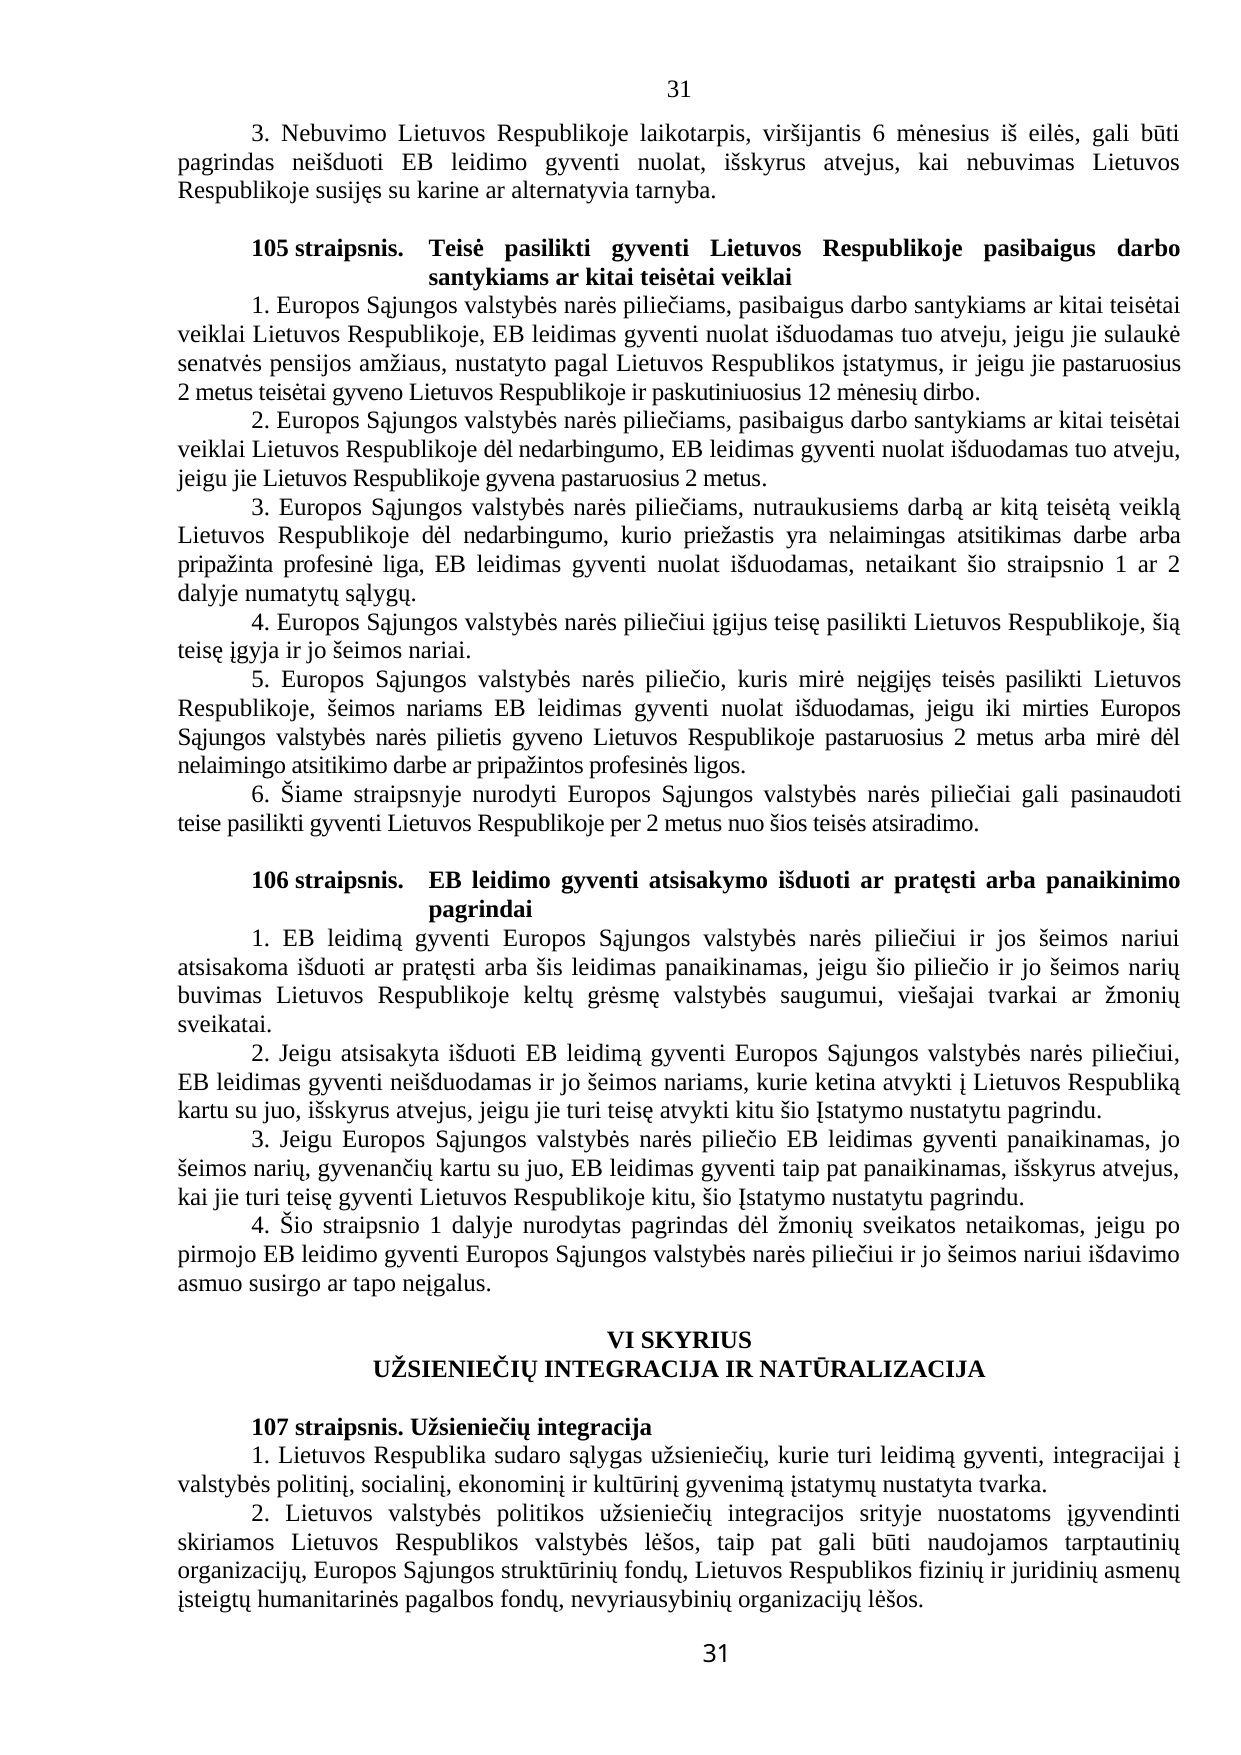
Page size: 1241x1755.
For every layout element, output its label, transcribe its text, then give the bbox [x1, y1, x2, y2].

text UŽSIENIEČIŲ INTEGRACIJA IR NATŪRALIZACIJA [177, 1354, 1181, 1383]
text 2. Lietuvos valstybės politikos užsieniečių integracijos srityje nuostatoms įgyvendinti skiriamos Lietuvos Respublikos valstybės lėšos, taip pat gali būti naudojamos tarptautinių organizacijų, Europos Sąjungos struktūrinių fondų, Lietuvos Respublikos fizinių ir juridinių asmenų įsteigtų humanitarinės pagalbos fondų, nevyriausybinių organizacijų lėšos. [177, 1498, 1181, 1613]
text 2. Jeigu atsisakyta išduoti EB leidimą gyventi Europos Sąjungos valstybės narės piliečiui, EB leidimas gyventi neišduodamas ir jo šeimos nariams, kurie ketina atvykti į Lietuvos Respubliką kartu su juo, išskyrus atvejus, jeigu jie turi teisę atvykti kitu šio Įstatymo nustatytu pagrindu. [177, 1038, 1181, 1124]
text 105 straipsnis. Teisė pasilikti gyventi Lietuvos Respublikoje pasibaigus darbo santykiams ar kitai teisėtai veiklai [251, 233, 1181, 291]
text 4. Europos Sąjungos valstybės narės piliečiui įgijus teisę pasilikti Lietuvos Respublikoje, šią teisę įgyja ir jo šeimos nariai. [177, 607, 1181, 664]
text 3. Nebuvimo Lietuvos Respublikoje laikotarpis, viršijantis 6 mėnesius iš eilės, gali būti pagrindas neišduoti EB leidimo gyventi nuolat, išskyrus atvejus, kai nebuvimas Lietuvos Respublikoje susijęs su karine ar alternatyvia tarnyba. [177, 118, 1181, 204]
text 2. Europos Sąjungos valstybės narės piliečiams, pasibaigus darbo santykiams ar kitai teisėtai veiklai Lietuvos Respublikoje dėl nedarbingumo, EB leidimas gyventi nuolat išduodamas tuo atveju, jeigu jie Lietuvos Respublikoje gyvena pastaruosius 2 metus. [177, 406, 1181, 492]
text 107 straipsnis. Užsieniečių integracija [177, 1412, 1181, 1441]
text 5. Europos Sąjungos valstybės narės piliečio, kuris mirė neįgijęs teisės pasilikti Lietuvos Respublikoje, šeimos nariams EB leidimas gyventi nuolat išduodamas, jeigu iki mirties Europos Sąjungos valstybės narės pilietis gyveno Lietuvos Respublikoje pastaruosius 2 metus arba mirė dėl nelaimingo atsitikimo darbe ar pripažintos profesinės ligos. [177, 664, 1181, 779]
text 4. Šio straipsnio 1 dalyje nurodytas pagrindas dėl žmonių sveikatos netaikomas, jeigu po pirmojo EB leidimo gyventi Europos Sąjungos valstybės narės piliečiui ir jo šeimos nariui išdavimo asmuo susirgo ar tapo neįgalus. [177, 1211, 1181, 1297]
text 106 straipsnis. EB leidimo gyventi atsisakymo išduoti ar pratęsti arba panaikinimo pagrindai [251, 866, 1181, 923]
text VI SKYRIUS [177, 1326, 1181, 1354]
text 6. Šiame straipsnyje nurodyti Europos Sąjungos valstybės narės piliečiai gali pasinaudoti teise pasilikti gyventi Lietuvos Respublikoje per 2 metus nuo šios teisės atsiradimo. [177, 779, 1181, 837]
text 3. Jeigu Europos Sąjungos valstybės narės piliečio EB leidimas gyventi panaikinamas, jo šeimos narių, gyvenančių kartu su juo, EB leidimas gyventi taip pat panaikinamas, išskyrus atvejus, kai jie turi teisę gyventi Lietuvos Respublikoje kitu, šio Įstatymo nustatytu pagrindu. [177, 1124, 1181, 1211]
text 1. Lietuvos Respublika sudaro sąlygas užsieniečių, kurie turi leidimą gyventi, integracijai į valstybės politinį, socialinį, ekonominį ir kultūrinį gyvenimą įstatymų nustatyta tvarka. [177, 1441, 1181, 1498]
text 1. EB leidimą gyventi Europos Sąjungos valstybės narės piliečiui ir jos šeimos nariui atsisakoma išduoti ar pratęsti arba šis leidimas panaikinamas, jeigu šio piliečio ir jo šeimos narių buvimas Lietuvos Respublikoje keltų grėsmę valstybės saugumui, viešajai tvarkai ar žmonių sveikatai. [177, 923, 1181, 1038]
text 3. Europos Sąjungos valstybės narės piliečiams, nutraukusiems darbą ar kitą teisėtą veiklą Lietuvos Respublikoje dėl nedarbingumo, kurio priežastis yra nelaimingas atsitikimas darbe arba pripažinta profesinė liga, EB leidimas gyventi nuolat išduodamas, netaikant šio straipsnio 1 ar 2 dalyje numatytų sąlygų. [177, 492, 1181, 607]
text 1. Europos Sąjungos valstybės narės piliečiams, pasibaigus darbo santykiams ar kitai teisėtai veiklai Lietuvos Respublikoje, EB leidimas gyventi nuolat išduodamas tuo atveju, jeigu jie sulaukė senatvės pensijos amžiaus, nustatyto pagal Lietuvos Respublikos įstatymus, ir jeigu jie pastaruosius 2 metus teisėtai gyveno Lietuvos Respublikoje ir paskutiniuosius 12 mėnesių dirbo. [177, 291, 1181, 406]
